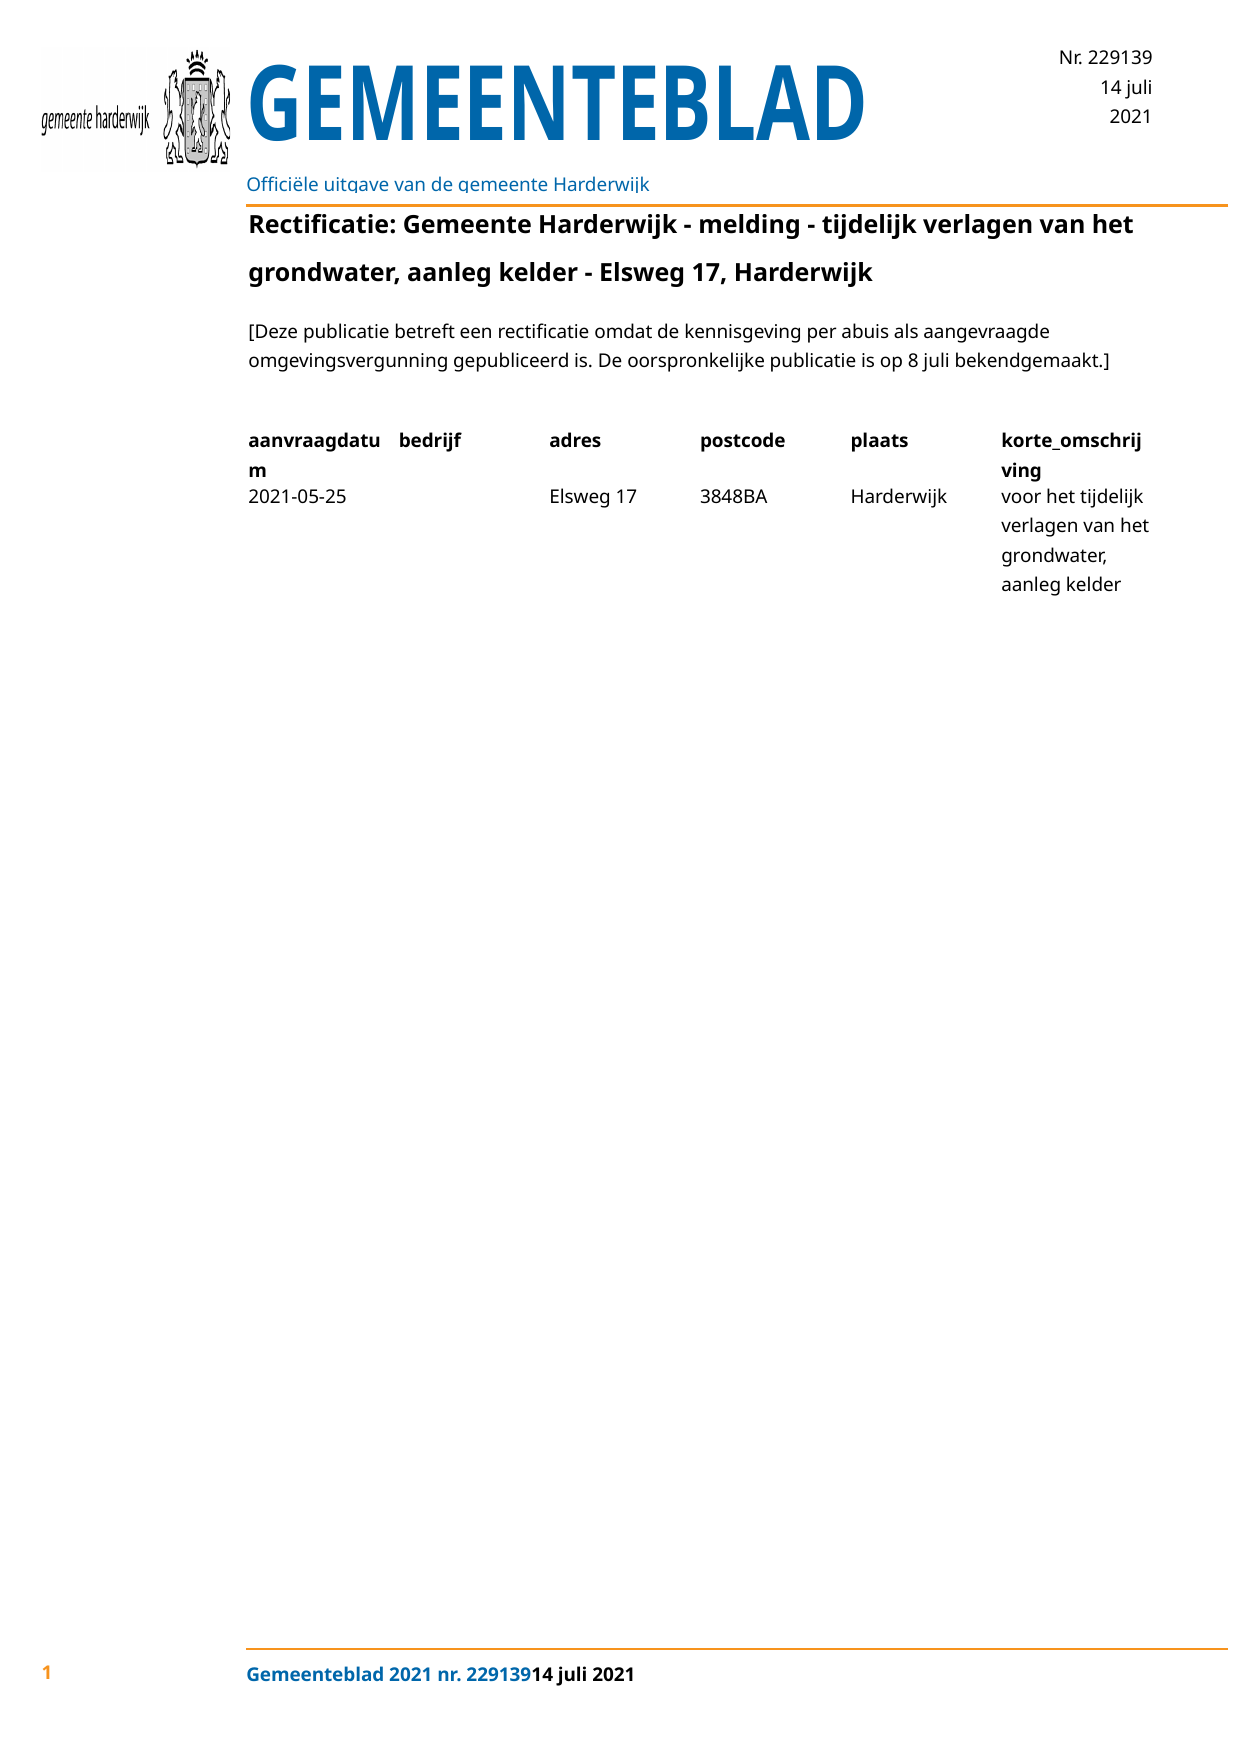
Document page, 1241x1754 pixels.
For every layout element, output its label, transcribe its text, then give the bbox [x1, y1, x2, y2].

picture [41, 47, 231, 172]
table_header bedrijf [399, 428, 549, 483]
text Rectificatie: Gemeente Harderwijk - melding - tijdelijk verlagen van het grondwater, aanleg kelder - Elsweg 17, Harderwijk [248, 207, 1152, 288]
table_header plaats [850, 428, 1001, 483]
table_header korte_omschrijving [1001, 428, 1152, 483]
table_header postcode [700, 428, 850, 483]
table_cell Harderwijk [850, 483, 1001, 597]
table_header adres [549, 428, 700, 483]
table_header aanvraagdatum [248, 428, 398, 483]
table_cell 2021-05-25 [248, 483, 398, 597]
table_cell voor het tijdelijk verlagen van het grondwater, aanleg kelder [1001, 483, 1152, 597]
table_cell Elsweg 17 [549, 483, 700, 597]
text [Deze publicatie betreft een rectificatie omdat de kennisgeving per abuis als aangevraagde omgevingsvergunning gepubliceerd is. De oorspronkelijke publicatie is op 8 juli bekendgemaakt.] [248, 318, 1152, 373]
table_cell 3848BA [700, 483, 850, 597]
table_cell [399, 483, 549, 597]
